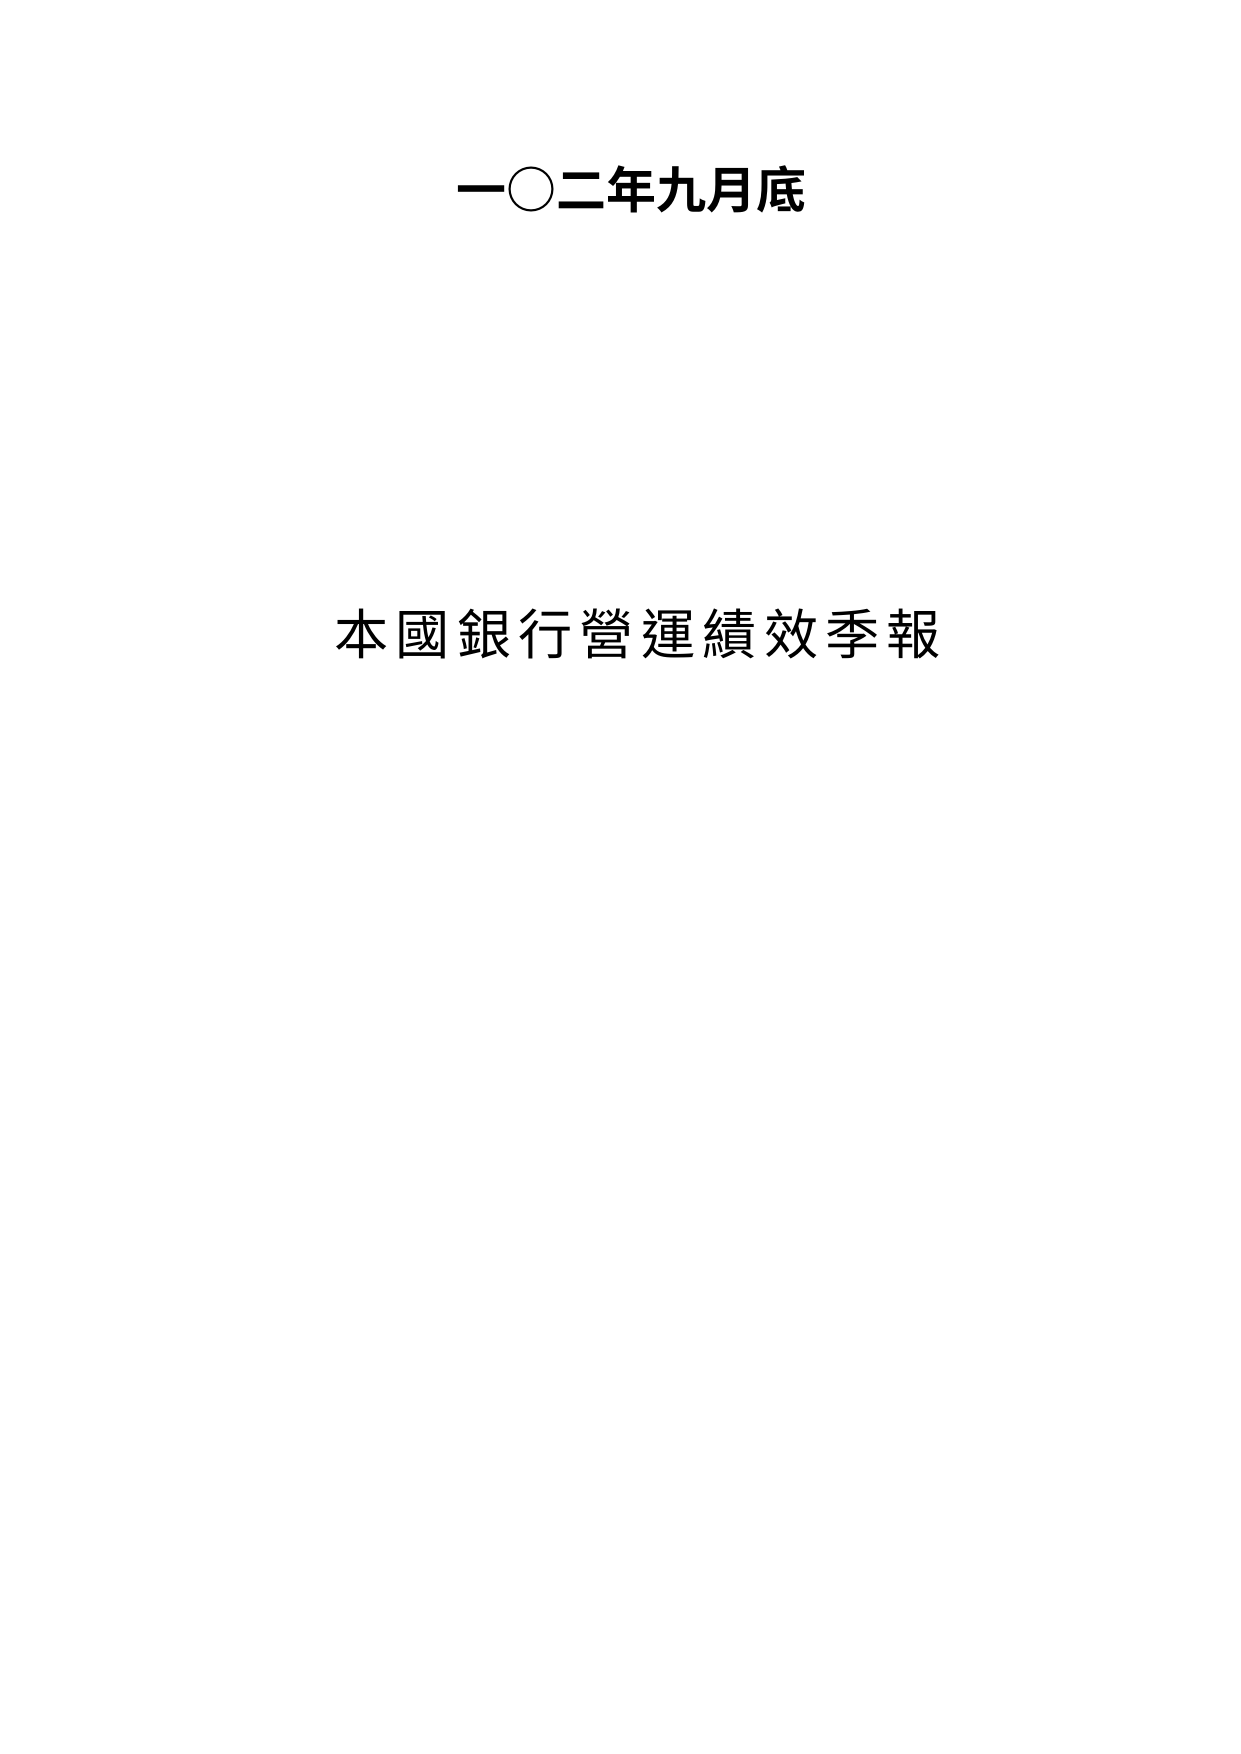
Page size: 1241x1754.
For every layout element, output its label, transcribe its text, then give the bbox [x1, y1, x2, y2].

text 本國銀行營運績效季報 [237, 591, 1037, 670]
text 一○二年九月底 [225, 150, 1037, 222]
